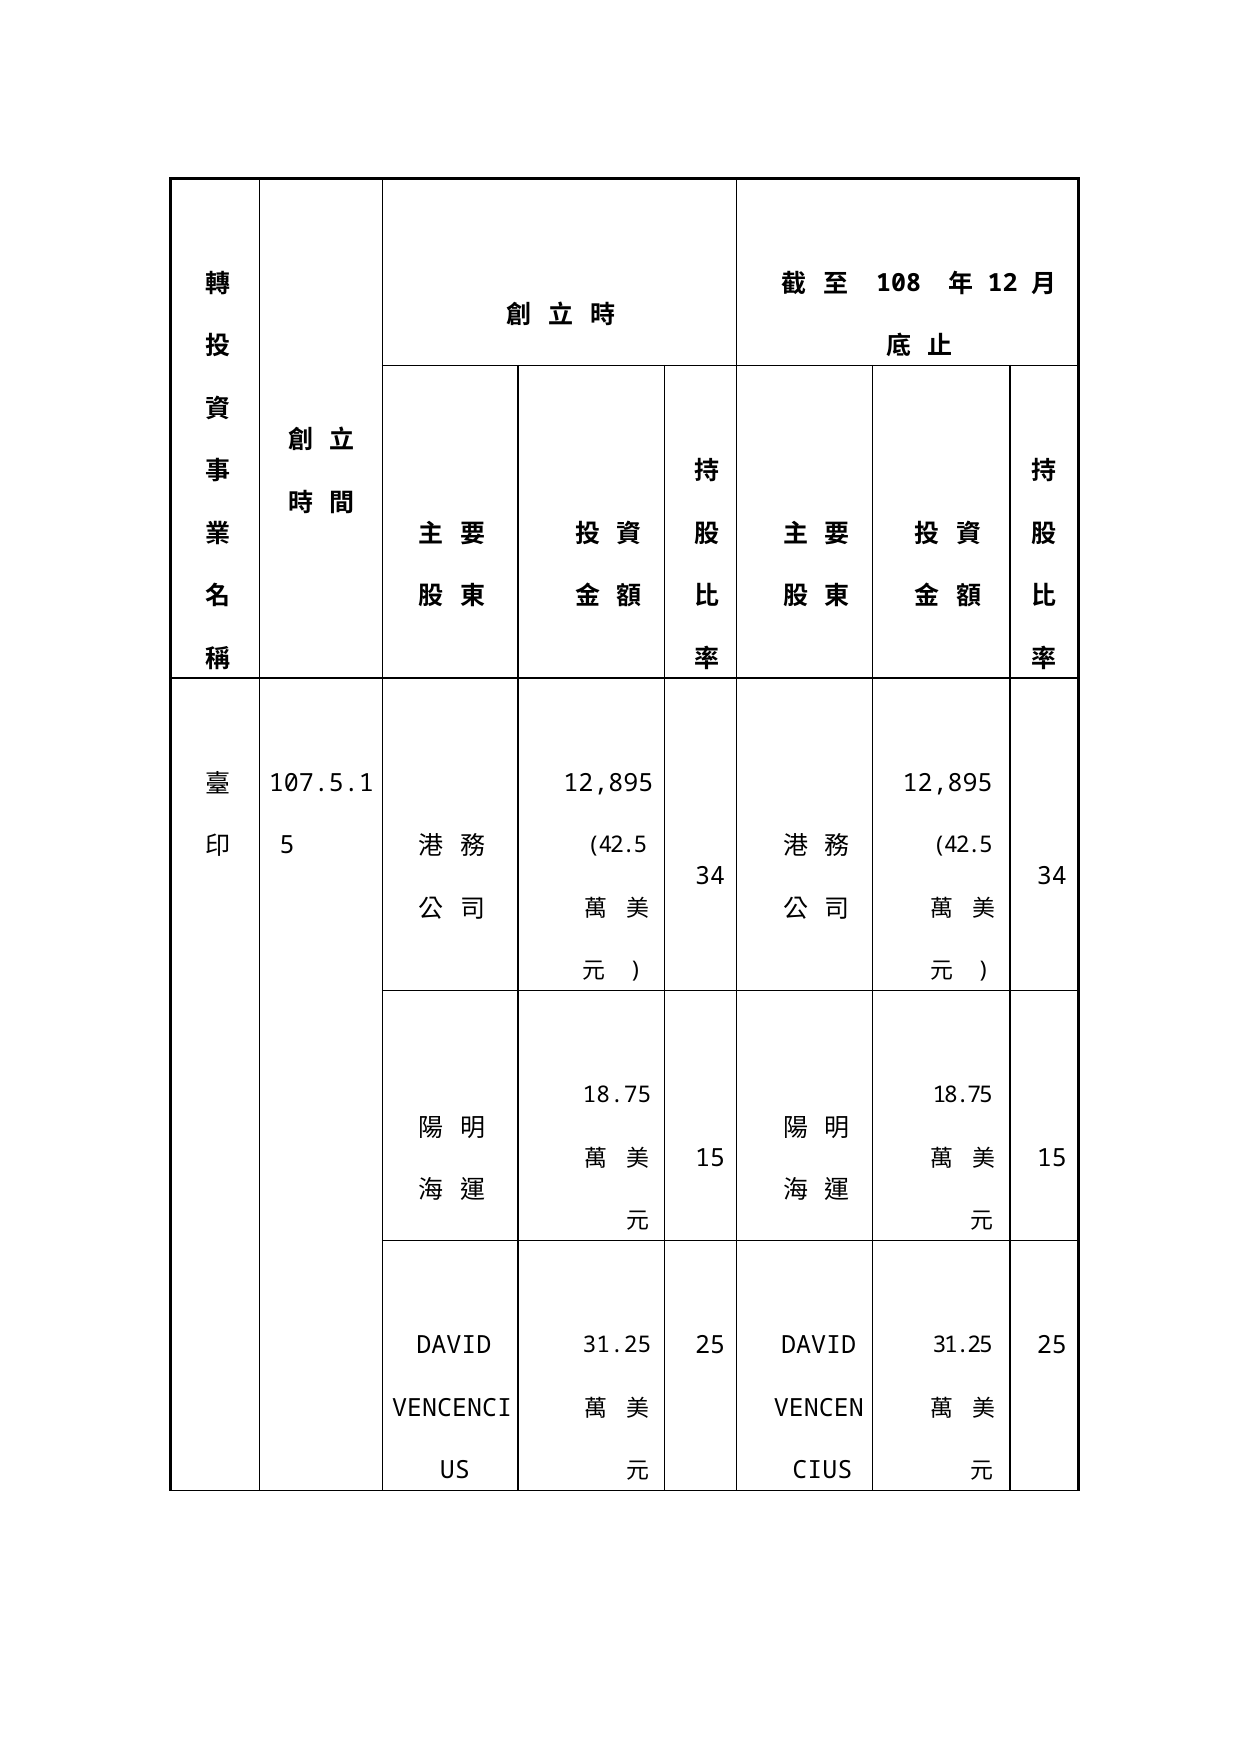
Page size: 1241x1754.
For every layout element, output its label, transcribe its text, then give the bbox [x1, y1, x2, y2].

table_cell 主要股東 [737, 366, 872, 677]
table_cell 持股比率 [1011, 366, 1077, 677]
table_cell 18.75萬美元 [873, 991, 1009, 1240]
table_cell DAVID VENCENCIUS [383, 1241, 517, 1490]
table_cell 臺印 [172, 679, 259, 1490]
table_cell 31.25萬美元 [519, 1241, 664, 1490]
table_cell 陽明海運 [737, 991, 872, 1240]
table_cell 港務公司 [383, 679, 517, 990]
table_header 轉投資 事業名稱 [172, 180, 259, 677]
table_cell 15 [665, 991, 736, 1240]
table_cell DAVID VENCENCIUS [737, 1241, 872, 1490]
table_header 截至108年12月底止 [737, 180, 1077, 365]
table_cell 25 [665, 1241, 736, 1490]
table_cell 12,895 (42.5萬美元) [873, 679, 1009, 990]
table_cell 陽明海運 [383, 991, 517, 1240]
table_cell 34 [1011, 679, 1077, 990]
table_cell 18.75萬美元 [519, 991, 664, 1240]
table_cell 投資金額 [873, 366, 1009, 677]
table_cell 15 [1011, 991, 1077, 1240]
table_cell 持股比率 [665, 366, 736, 677]
table_cell 投資金額 [519, 366, 664, 677]
table_cell 34 [665, 679, 736, 990]
table_cell 107.5.15 [260, 679, 382, 1490]
table_cell 主要股東 [383, 366, 517, 677]
table_cell 25 [1011, 1241, 1077, 1490]
table_cell 12,895 (42.5萬美元) [519, 679, 664, 990]
table_cell 港務公司 [737, 679, 872, 990]
table_cell 31.25萬美元 [873, 1241, 1009, 1490]
table_header 創立時間 [260, 180, 382, 677]
table_header 創立時 [383, 180, 736, 365]
